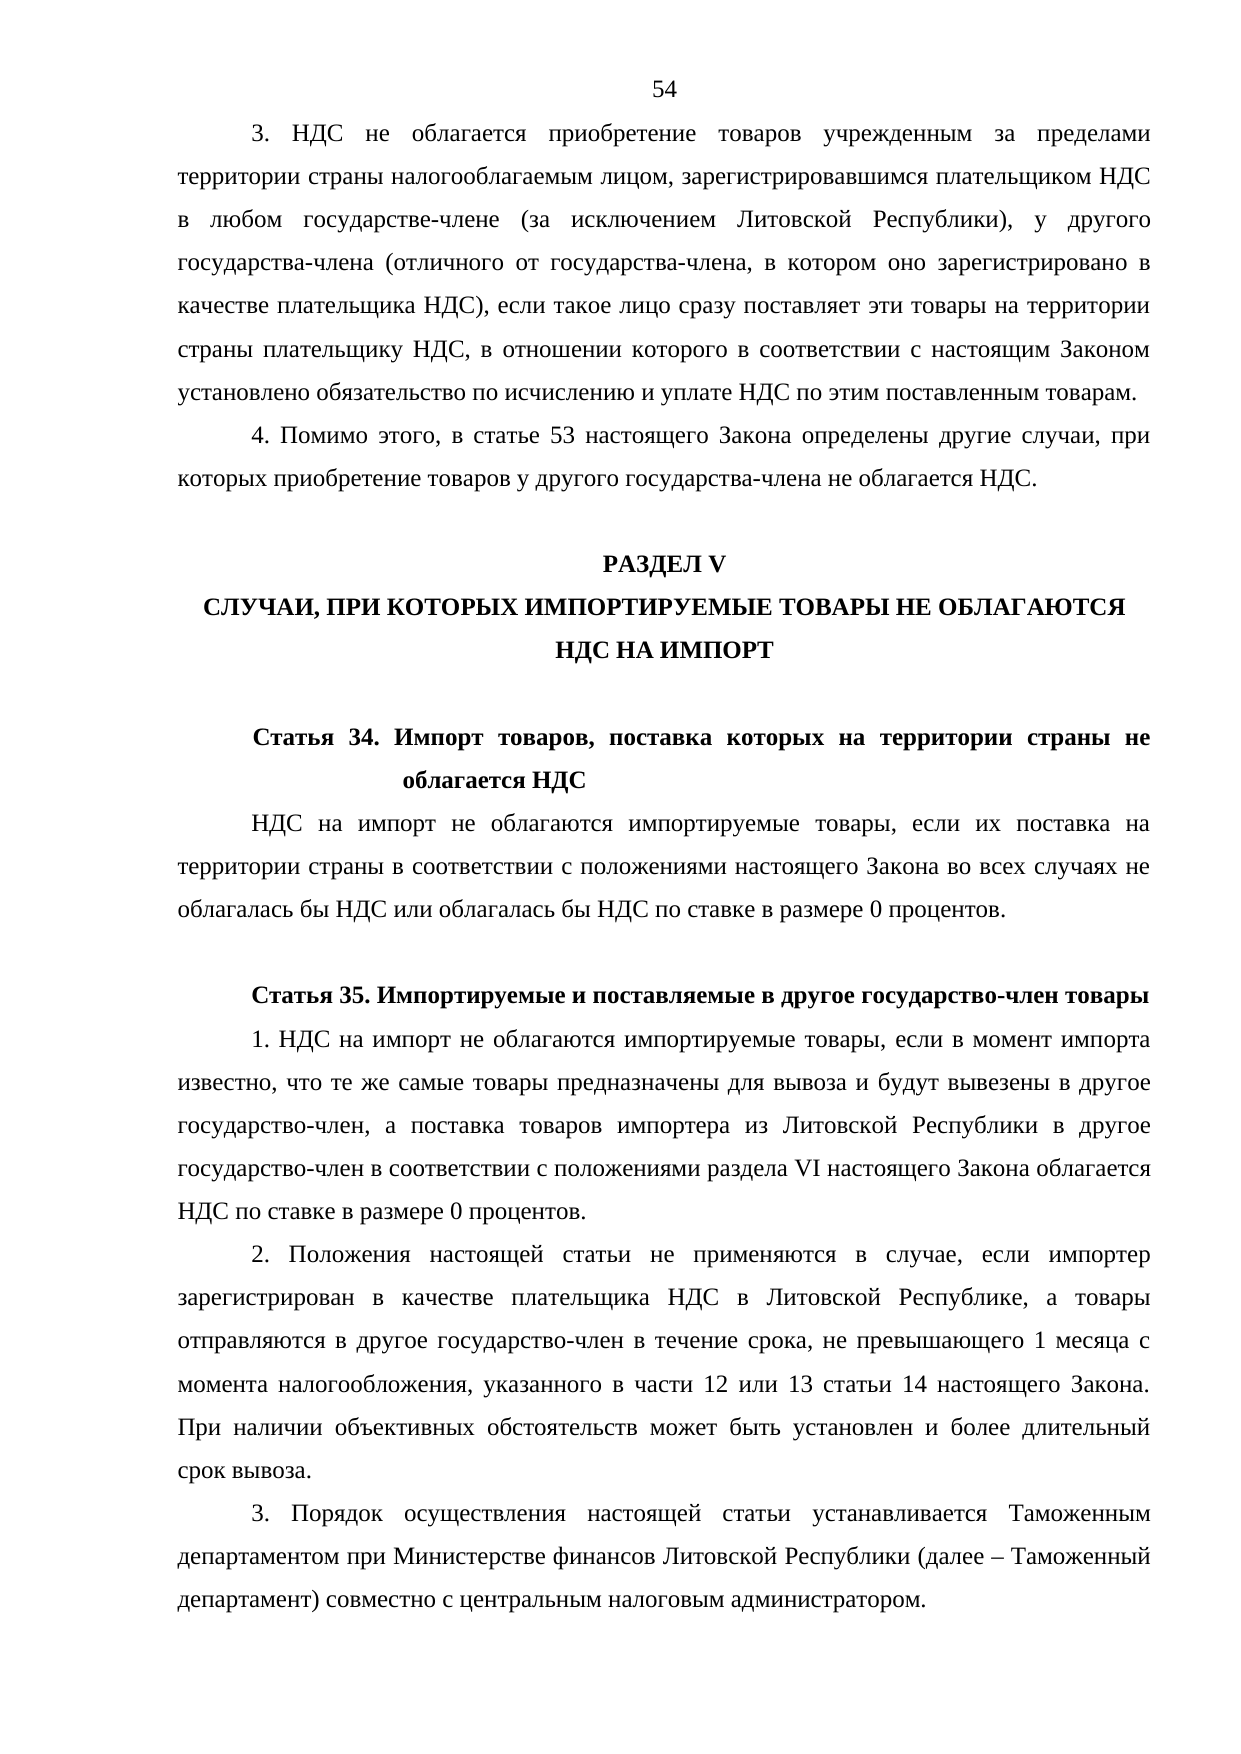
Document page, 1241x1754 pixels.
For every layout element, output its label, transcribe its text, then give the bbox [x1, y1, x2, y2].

text Статья 35. Импортируемые и поставляемые в другое государство-член товары [177, 981, 1152, 1009]
text 3. НДС не облагается приобретение товаров учрежденным за пределами территории страны налогооблагаемым лицом, зарегистрировавшимся плательщиком НДС в любом государстве-члене (за исключением Литовской Республики), у другого государства-члена (отличного от государства-члена, в котором оно зарегистрировано в качестве плательщика НДС), если такое лицо сразу поставляет эти товары на территории страны плательщику НДС, в отношении которого в соответствии с настоящим Законом установлено обязательство по исчислению и уплате НДС по этим поставленным товарам. [177, 118, 1152, 406]
text СЛУЧАИ, ПРИ КОТОРЫХ ИМПОРТИРУЕМЫЕ ТОВАРЫ НЕ ОБЛАГАЮТСЯ НДС НА ИМПОРТ [177, 592, 1152, 664]
text НДС на импорт не облагаются импортируемые товары, если их поставка на территории страны в соответствии с положениями настоящего Закона во всех случаях не облагалась бы НДС или облагалась бы НДС по ставке в размере 0 процентов. [177, 808, 1152, 923]
text Статья 34. Импорт товаров, поставка которых на территории страны не облагается НДС [252, 722, 1152, 794]
text РАЗДЕЛ V [177, 549, 1152, 578]
text 3. Порядок осуществления настоящей статьи устанавливается Таможенным департаментом при Министерстве финансов Литовской Республики (далее – Таможенный департамент) совместно с центральным налоговым администратором. [177, 1498, 1152, 1613]
text 4. Помимо этого, в статье 53 настоящего Закона определены другие случаи, при которых приобретение товаров у другого государства-члена не облагается НДС. [177, 420, 1152, 492]
text 1. НДС на импорт не облагаются импортируемые товары, если в момент импорта известно, что те же самые товары предназначены для вывоза и будут вывезены в другое государство-член, а поставка товаров импортера из Литовской Республики в другое государство-член в соответствии с положениями раздела VI настоящего Закона облагается НДС по ставке в размере 0 процентов. [177, 1024, 1152, 1225]
text 2. Положения настоящей статьи не применяются в случае, если импортер зарегистрирован в качестве плательщика НДС в Литовской Республике, а товары отправляются в другое государство-член в течение срока, не превышающего 1 месяца с момента налогообложения, указанного в части 12 или 13 статьи 14 настоящего Закона. При наличии объективных обстоятельств может быть установлен и более длительный срок вывоза. [177, 1239, 1152, 1484]
